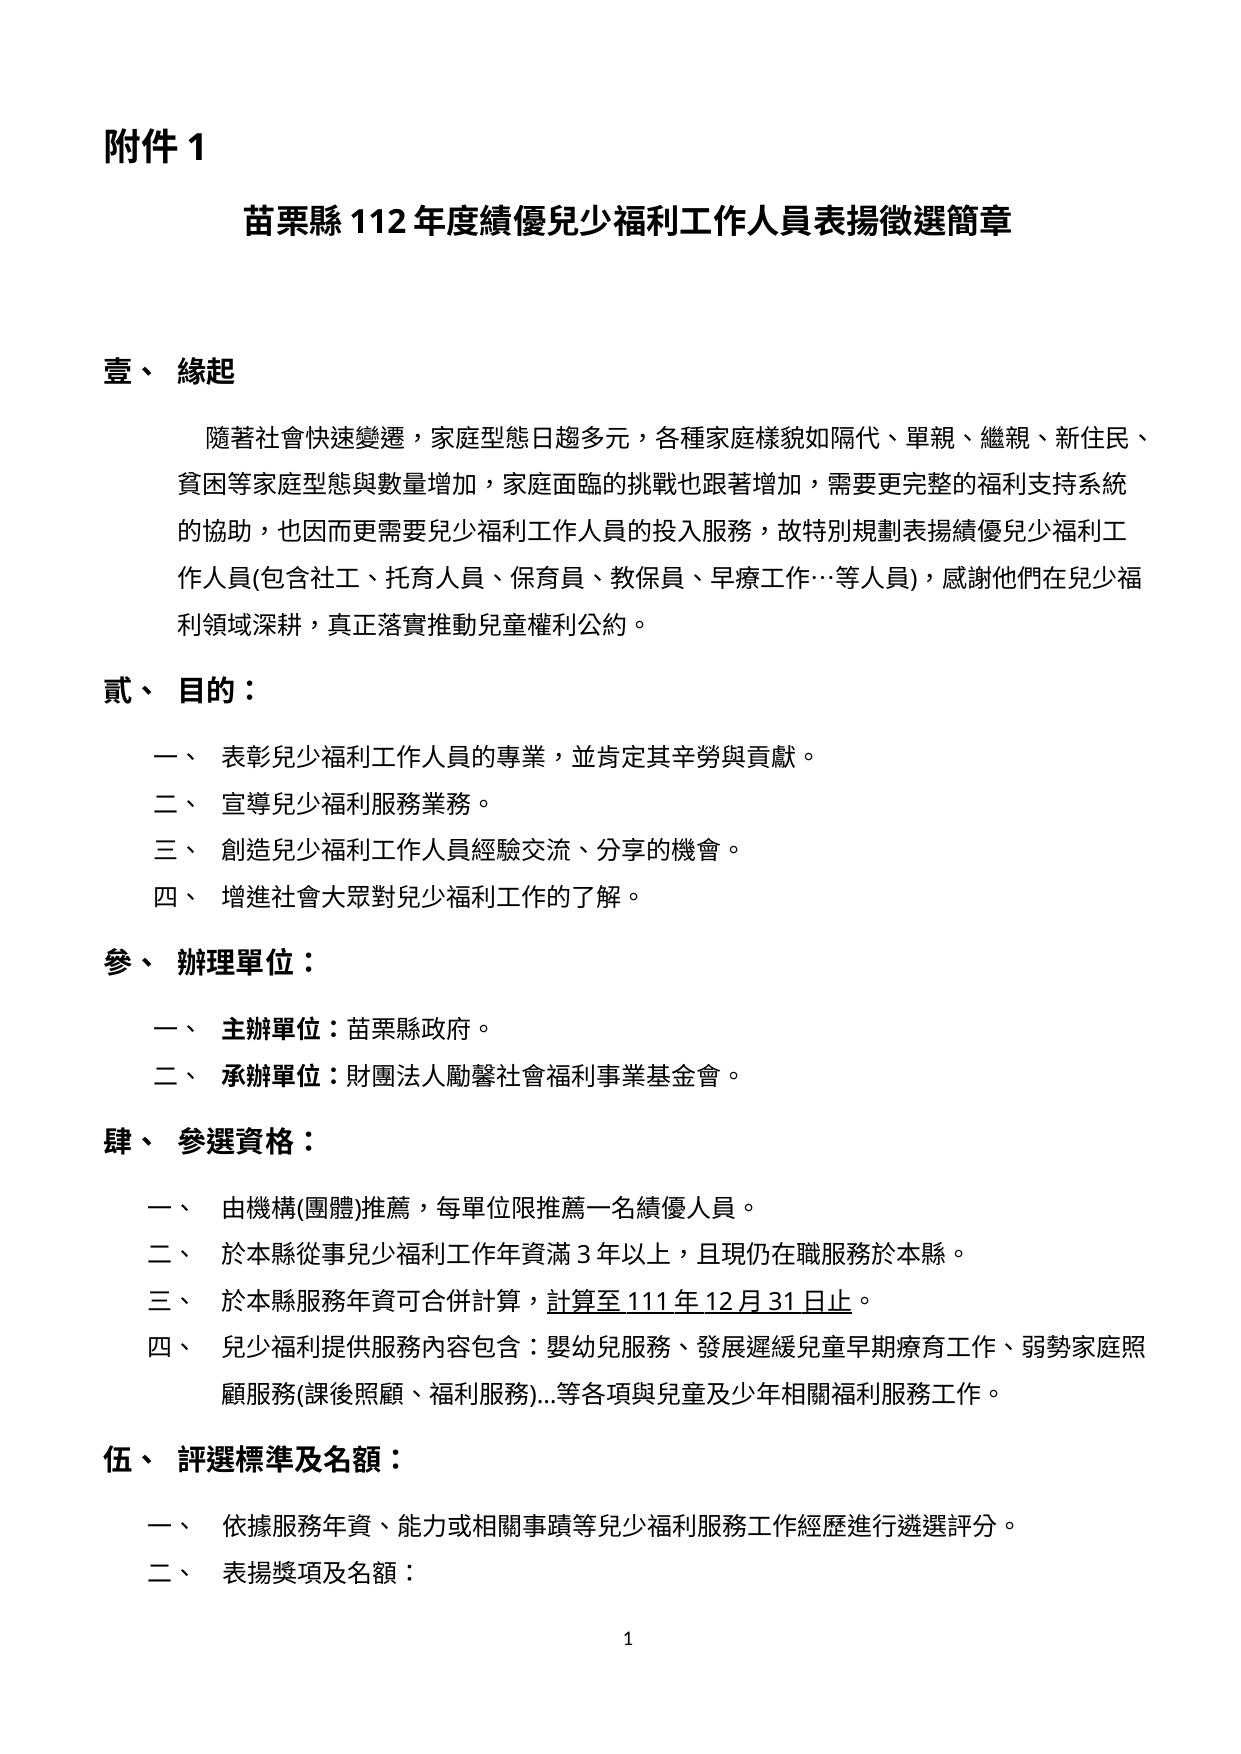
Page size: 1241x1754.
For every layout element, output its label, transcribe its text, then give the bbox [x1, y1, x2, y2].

text 隨著社會快速變遷，家庭型態日趨多元，各種家庭樣貌如隔代、單親、繼親、新住民、貧困等家庭型態與數量增加，家庭面臨的挑戰也跟著增加，需要更完整的福利支持系統的協助，也因而更需要兒少福利工作人員的投入服務，故特別規劃表揚績優兒少福利工作人員(包含社工、托育人員、保育員、教保員、早療工作…等人員)，感謝他們在兒少福利領域深耕，真正落實推動兒童權利公約。 [177, 417, 1152, 642]
list 於本縣從事兒少福利工作年資滿3年以上，且現仍在職服務於本縣。 [148, 1234, 1152, 1271]
list 增進社會大眾對兒少福利工作的了解。 [154, 877, 1152, 914]
list 兒少福利提供服務內容包含：嬰幼兒服務、發展遲緩兒童早期療育工作、弱勢家庭照顧服務(課後照顧、福利服務)…等各項與兒童及少年相關福利服務工作。 [148, 1327, 1152, 1411]
list 表揚獎項及名額： [148, 1553, 1152, 1590]
list 於本縣服務年資可合併計算，計算至111年12月31日止。 [148, 1281, 1152, 1318]
list 緣起 [103, 332, 1152, 407]
list 依據服務年資、能力或相關事蹟等兒少福利服務工作經歷進行遴選評分。 [148, 1506, 1152, 1543]
list 創造兒少福利工作人員經驗交流、分享的機會。 [154, 830, 1152, 868]
text 苗栗縣112年度績優兒少福利工作人員表揚徵選簡章 [103, 182, 1152, 257]
list 主辦單位：苗栗縣政府。 [153, 1009, 1152, 1046]
list 宣導兒少福利服務業務。 [154, 783, 1152, 821]
text 附件1 [103, 107, 1152, 182]
list 評選標準及名額： [103, 1421, 1152, 1496]
list 表彰兒少福利工作人員的專業，並肯定其辛勞與貢獻。 [154, 737, 1152, 774]
list 承辦單位：財團法人勵馨社會福利事業基金會。 [153, 1055, 1152, 1093]
list 辦理單位： [103, 923, 1152, 998]
list 參選資格： [103, 1102, 1152, 1177]
list 由機構(團體)推薦，每單位限推薦一名績優人員。 [148, 1187, 1152, 1225]
list 目的： [103, 651, 1152, 726]
